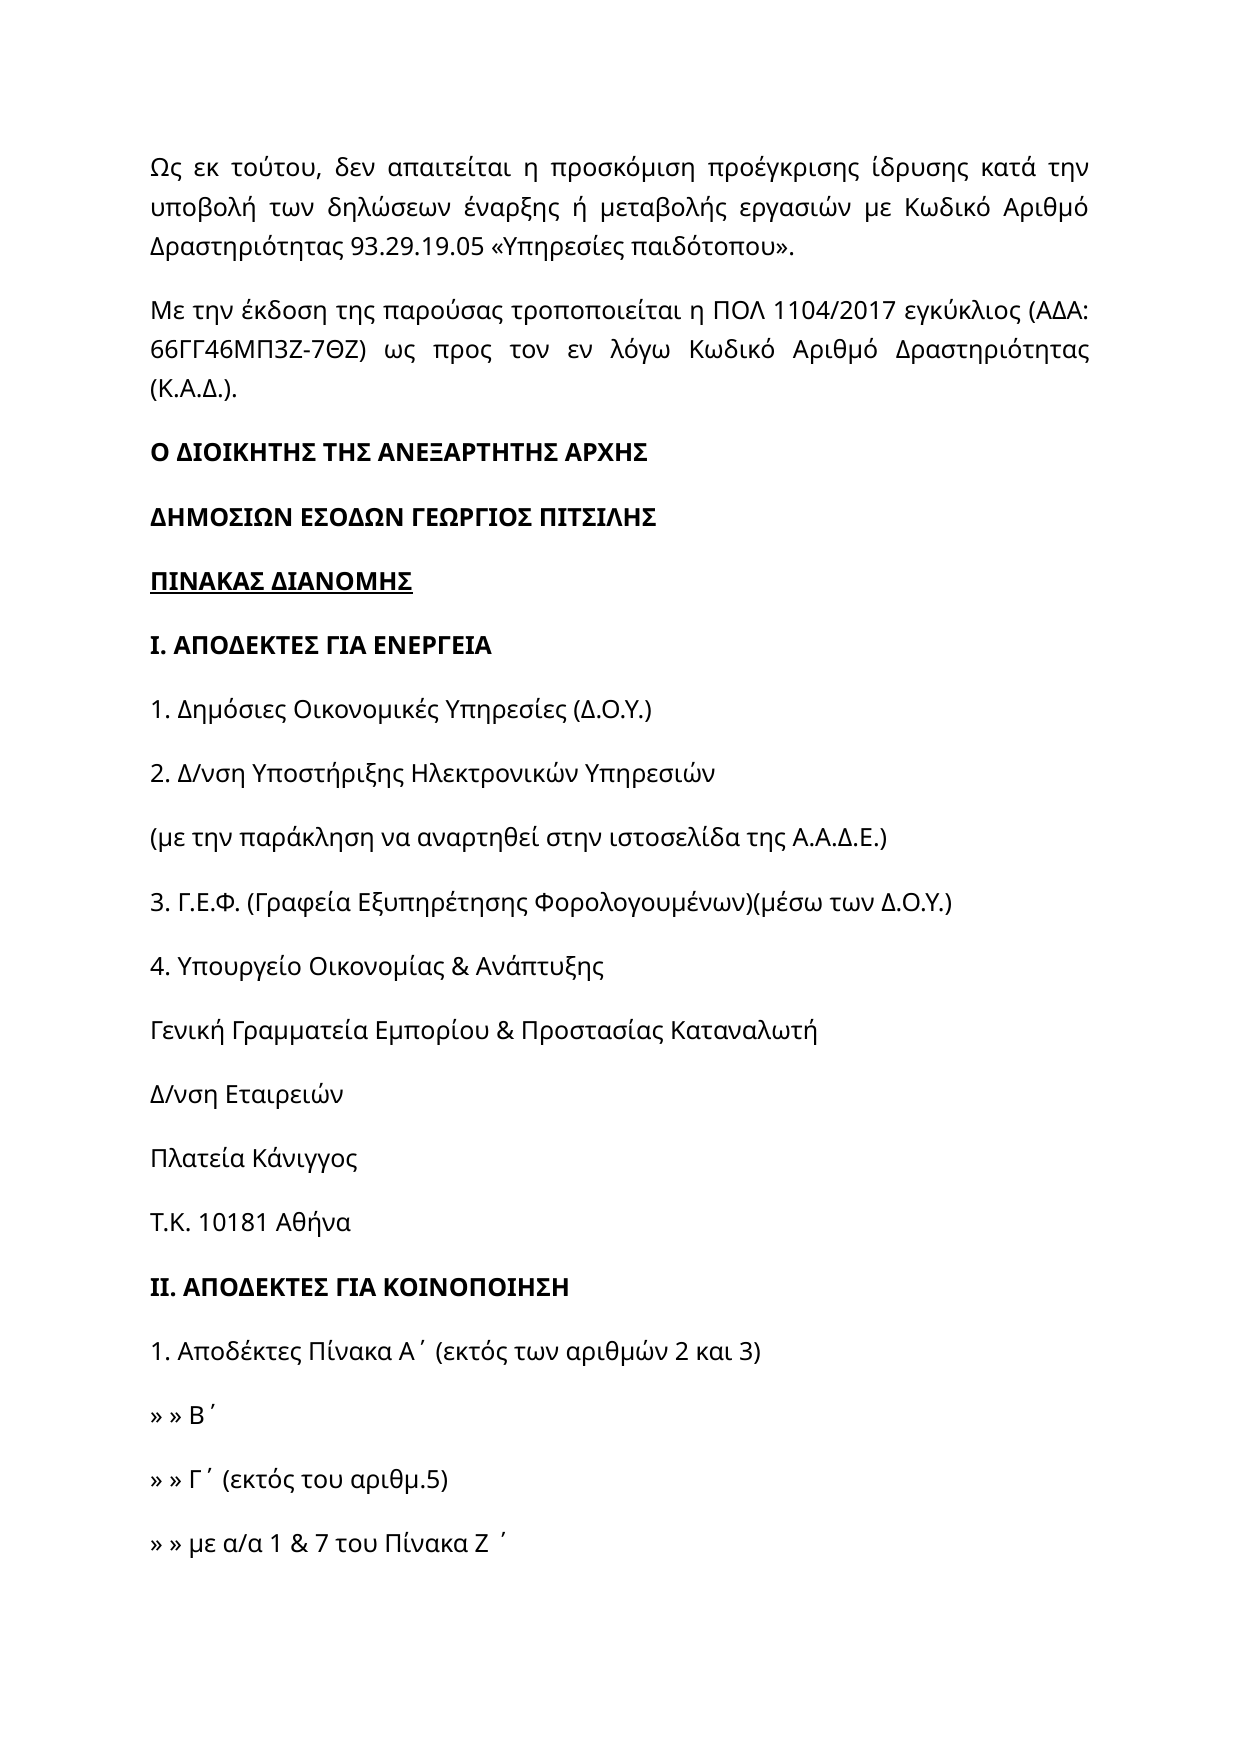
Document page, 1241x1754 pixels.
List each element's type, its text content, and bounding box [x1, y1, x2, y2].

text 3. Γ.Ε.Φ. (Γραφεία Εξυπηρέτησης Φορολογουμένων)(μέσω των Δ.Ο.Υ.) [150, 884, 1090, 918]
text Ως εκ τούτου, δεν απαιτείται η προσκόμιση προέγκρισης ίδρυσης κατά την υποβολή των δηλώσεων έναρξης ή μεταβολής εργασιών με Κωδικό Αριθμό Δραστηριότητας 93.29.19.05 «Υπηρεσίες παιδότοπου». [150, 150, 1090, 262]
text ΙΙ. ΑΠΟΔΕΚΤΕΣ ΓΙΑ ΚΟΙΝΟΠΟΙΗΣΗ [150, 1269, 1090, 1303]
text Γενική Γραμματεία Εμπορίου & Προστασίας Καταναλωτή [150, 1012, 1090, 1047]
text ΔΗΜΟΣΙΩΝ ΕΣΟΔΩΝ ΓΕΩΡΓΙΟΣ ΠΙΤΣΙΛΗΣ [150, 499, 1090, 533]
text Τ.Κ. 10181 Αθήνα [150, 1205, 1090, 1239]
text » » Β΄ [150, 1397, 1090, 1432]
text Δ/νση Εταιρειών [150, 1077, 1090, 1111]
text ΠΙΝΑΚΑΣ ΔΙΑΝΟΜΗΣ [150, 563, 1090, 597]
text 1. Αποδέκτες Πίνακα Α΄ (εκτός των αριθμών 2 και 3) [150, 1333, 1090, 1367]
text 4. Υπουργείο Οικονομίας & Ανάπτυξης [150, 948, 1090, 982]
text » » Γ΄ (εκτός του αριθμ.5) [150, 1462, 1090, 1496]
text Με την έκδοση της παρούσας τροποποιείται η ΠΟΛ 1104/2017 εγκύκλιος (ΑΔΑ: 66ΓΓ46ΜΠ3Ζ-7ΘΖ) ως προς τον εν λόγω Κωδικό Αριθμό Δραστηριότητας (Κ.Α.Δ.). [150, 292, 1090, 405]
text (με την παράκληση να αναρτηθεί στην ιστοσελίδα της Α.Α.Δ.Ε.) [150, 820, 1090, 854]
text Ο ΔΙΟΙΚΗΤΗΣ ΤΗΣ ΑΝΕΞΑΡΤΗΤΗΣ ΑΡΧΗΣ [150, 435, 1090, 469]
text » » με α/α 1 & 7 του Πίνακα Ζ ΄ [150, 1526, 1090, 1560]
text Πλατεία Κάνιγγος [150, 1141, 1090, 1175]
text 2. Δ/νση Υποστήριξης Ηλεκτρονικών Υπηρεσιών [150, 756, 1090, 790]
text Ι. ΑΠΟΔΕΚΤΕΣ ΓΙΑ ΕΝΕΡΓΕΙΑ [150, 627, 1090, 662]
text 1. Δημόσιες Οικονομικές Υπηρεσίες (Δ.Ο.Υ.) [150, 692, 1090, 726]
